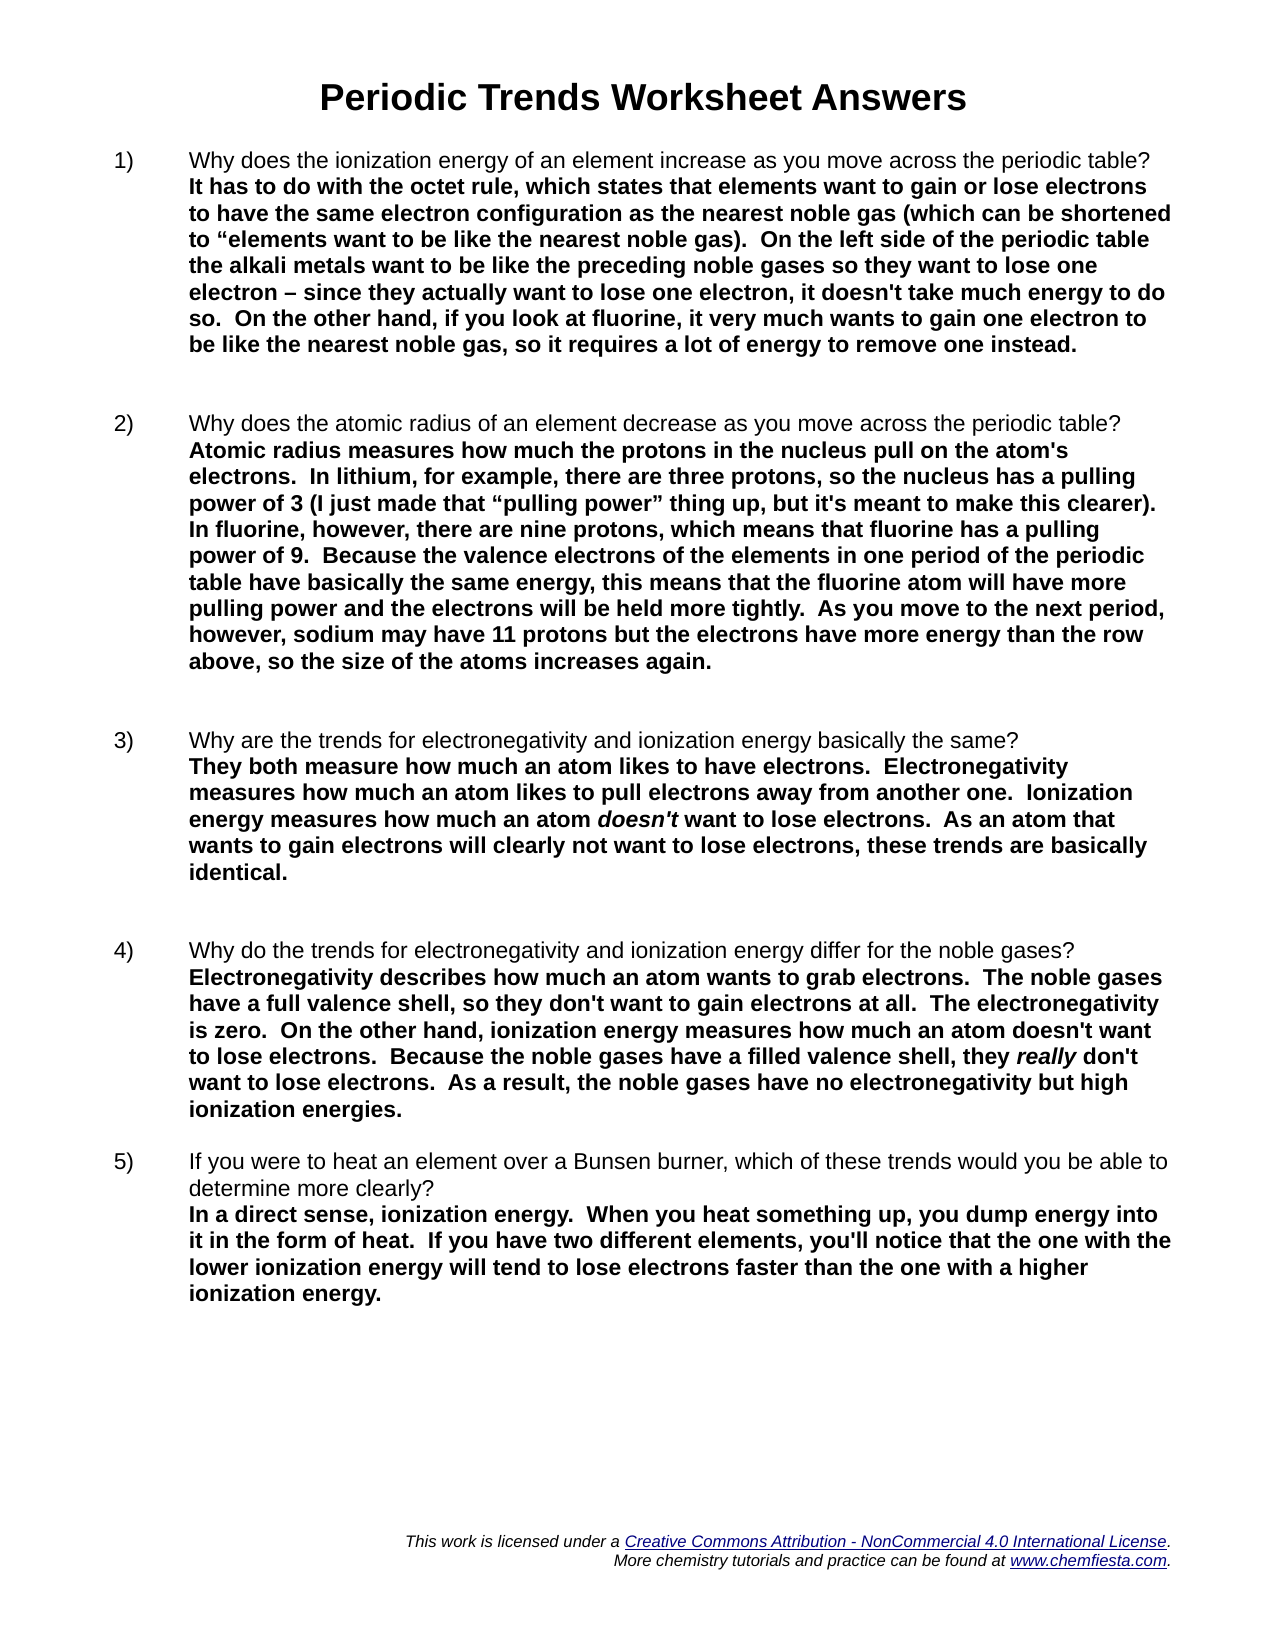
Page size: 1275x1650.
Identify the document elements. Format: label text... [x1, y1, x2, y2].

text 5) If you were to heat an element over a Bunsen burner, which of these trends would you be able to determine more clearly? [113, 1148, 1173, 1201]
text Electronegativity describes how much an atom wants to grab electrons. The noble gases have a full valence shell, so they don't want to gain electrons at all. The electronegativity is zero. On the other hand, ionization energy measures how much an atom doesn't want to lose electrons. Because the noble gases have a filled valence shell, they really don't want to lose electrons. As a result, the noble gases have no electronegativity but high ionization energies. [113, 964, 1173, 1122]
text They both measure how much an atom likes to have electrons. Electronegativity measures how much an atom likes to pull electrons away from another one. Ionization energy measures how much an atom doesn't want to lose electrons. As an atom that wants to gain electrons will clearly not want to lose electrons, these trends are basically identical. [113, 753, 1173, 885]
text 2) Why does the atomic radius of an element decrease as you move across the periodic table? [113, 410, 1173, 437]
text It has to do with the octet rule, which states that elements want to gain or lose electrons to have the same electron configuration as the nearest noble gas (which can be shortened to “elements want to be like the nearest noble gas). On the left side of the periodic table the alkali metals want to be like the preceding noble gases so they want to lose one electron – since they actually want to lose one electron, it doesn't take much energy to do so. On the other hand, if you look at fluorine, it very much wants to gain one electron to be like the nearest noble gas, so it requires a lot of energy to remove one instead. [113, 173, 1173, 358]
text 4) Why do the trends for electronegativity and ionization energy differ for the noble gases? [113, 937, 1173, 964]
text Atomic radius measures how much the protons in the nucleus pull on the atom's electrons. In lithium, for example, there are three protons, so the nucleus has a pulling power of 3 (I just made that “pulling power” thing up, but it's meant to make this clearer). In fluorine, however, there are nine protons, which means that fluorine has a pulling power of 9. Because the valence electrons of the elements in one period of the periodic table have basically the same energy, this means that the fluorine atom will have more pulling power and the electrons will be held more tightly. As you move to the next period, however, sodium may have 11 protons but the electrons have more energy than the row above, so the size of the atoms increases again. [113, 437, 1173, 674]
text In a direct sense, ionization energy. When you heat something up, you dump energy into it in the form of heat. If you have two different elements, you'll notice that the one with the lower ionization energy will tend to lose electrons faster than the one with a higher ionization energy. [113, 1201, 1173, 1306]
text 1) Why does the ionization energy of an element increase as you move across the periodic table? [113, 147, 1173, 173]
text Periodic Trends Worksheet Answers [113, 75, 1173, 118]
text 3) Why are the trends for electronegativity and ionization energy basically the same? [113, 727, 1173, 753]
